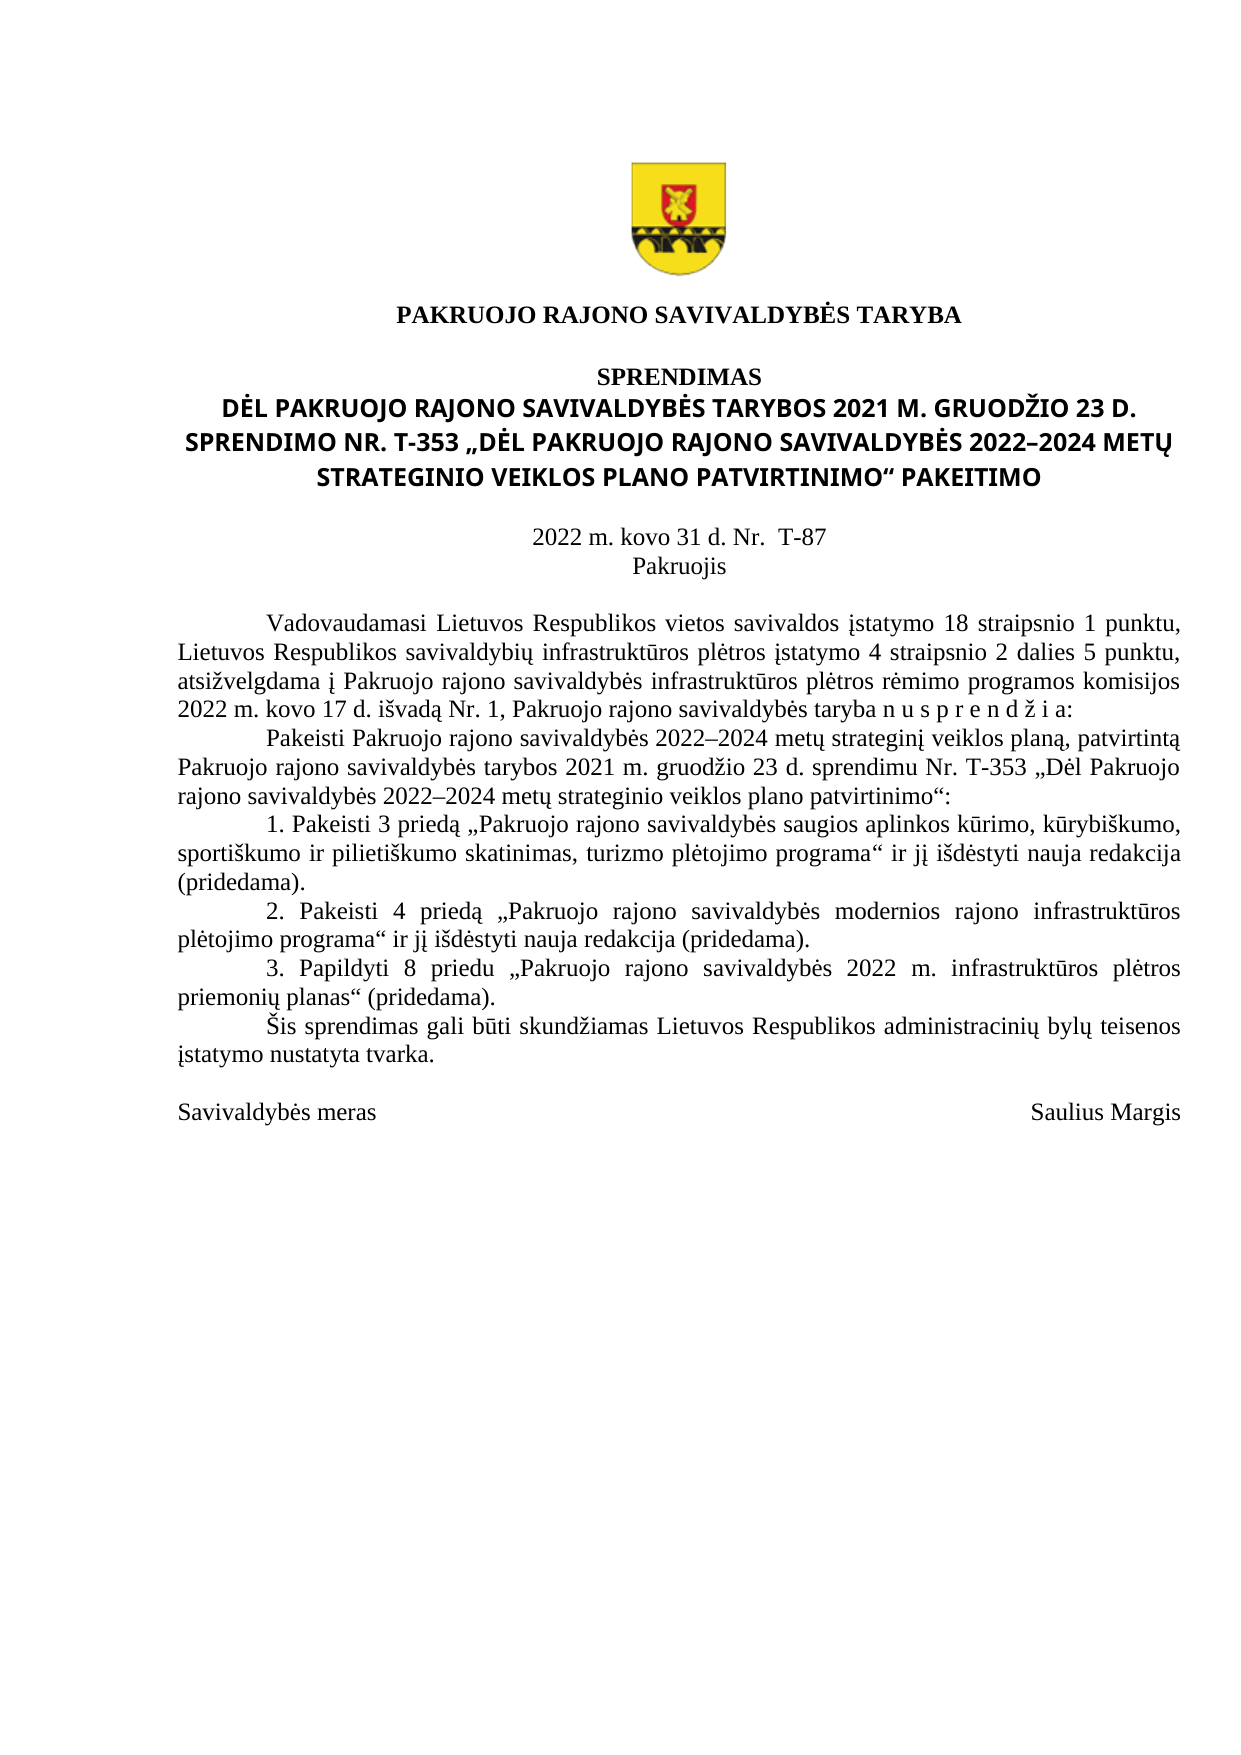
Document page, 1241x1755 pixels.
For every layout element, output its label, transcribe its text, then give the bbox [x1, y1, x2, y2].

text SPRENDIMAS [177, 362, 1181, 391]
text 2. Pakeisti 4 priedą „Pakruojo rajono savivaldybės modernios rajono infrastruktūros plėtojimo programa“ ir jį išdėstyti nauja redakcija (pridedama). [177, 896, 1181, 953]
text 2022 m. kovo 31 d. Nr. T-87 [177, 522, 1181, 551]
text Pakeisti Pakruojo rajono savivaldybės 2022–2024 metų strateginį veiklos planą, patvirtintą Pakruojo rajono savivaldybės tarybos 2021 m. gruodžio 23 d. sprendimu Nr. T-353 „Dėl Pakruojo rajono savivaldybės 2022–2024 metų strateginio veiklos plano patvirtinimo“: [177, 723, 1181, 809]
text 3. Papildyti 8 priedu „Pakruojo rajono savivaldybės 2022 m. infrastruktūros plėtros priemonių planas“ (pridedama). [177, 953, 1181, 1011]
text Šis sprendimas gali būti skundžiamas Lietuvos Respublikos administracinių bylų teisenos įstatymo nustatyta tvarka. [177, 1011, 1181, 1068]
text 1. Pakeisti 3 priedą „Pakruojo rajono savivaldybės saugios aplinkos kūrimo, kūrybiškumo, sportiškumo ir pilietiškumo skatinimas, turizmo plėtojimo programa“ ir jį išdėstyti nauja redakcija (pridedama). [177, 809, 1181, 896]
text DĖL PAKRUOJO RAJONO SAVIVALDYBĖS TARYBOS 2021 M. GRUODŽIO 23 D. SPRENDIMO NR. t-353 „DĖL PAKRUOJO RAJONO SAVIVALDYBĖS 2022–2024 METŲ STRATEGINIO VEIKLOS PLANO PATVIRTINIMO“ PAKEITIMO [177, 391, 1181, 493]
text Vadovaudamasi Lietuvos Respublikos vietos savivaldos įstatymo 18 straipsnio 1 punktu, Lietuvos Respublikos savivaldybių infrastruktūros plėtros įstatymo 4 straipsnio 2 dalies 5 punktu, atsižvelgdama į Pakruojo rajono savivaldybės infrastruktūros plėtros rėmimo programos komisijos 2022 m. kovo 17 d. išvadą Nr. 1, Pakruojo rajono savivaldybės taryba n u s p r e n d ž i a: [177, 608, 1181, 723]
text Savivaldybės meras Saulius Margis [177, 1097, 1181, 1126]
text Pakruojis [177, 551, 1181, 579]
text PAKRUOJO RAJONO SAVIVALDYBĖS TARYBA [177, 300, 1181, 329]
